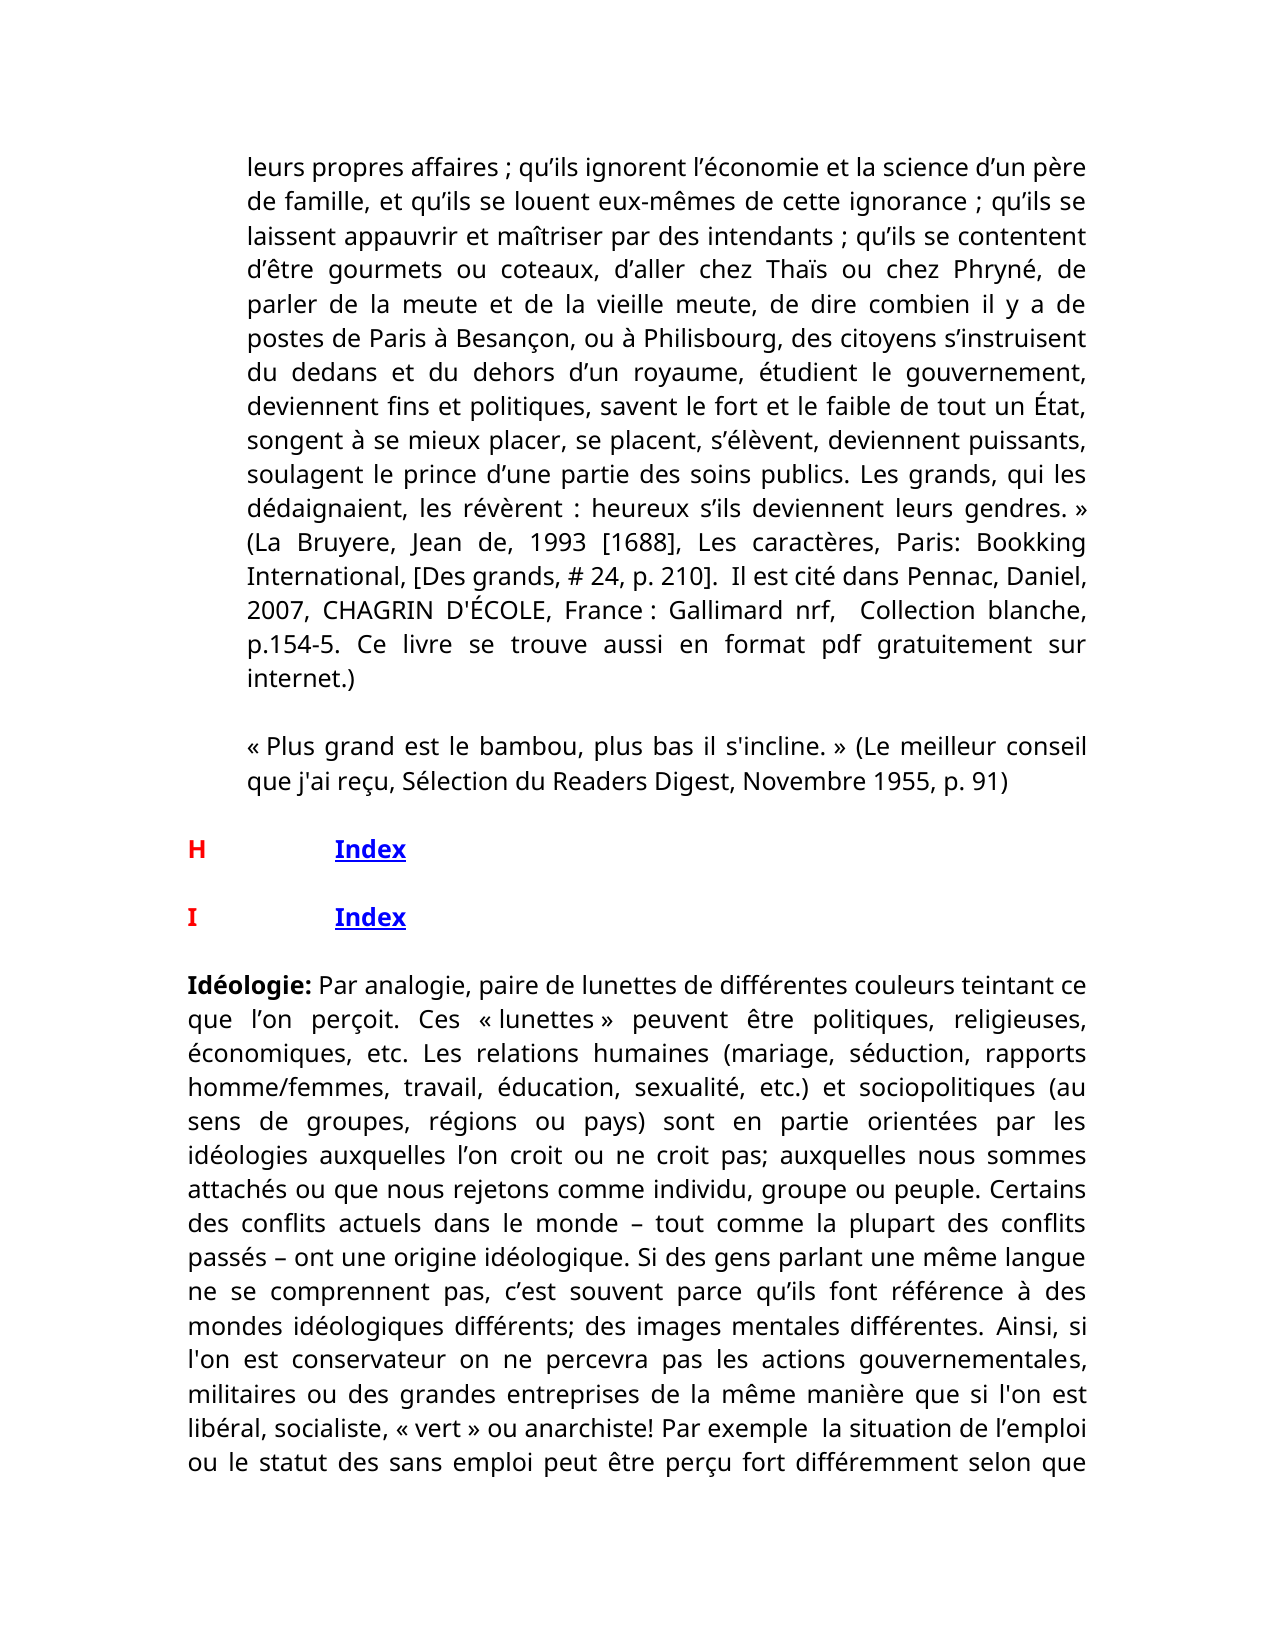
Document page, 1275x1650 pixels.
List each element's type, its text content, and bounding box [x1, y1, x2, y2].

text Idéologie: Par analogie, paire de lunettes de différentes couleurs teintant ce que l’on perçoit. Ces « lunettes » peuvent être politiques, religieuses, économiques, etc. Les relations humaines (mariage, séduction, rapports homme/femmes, travail, éducation, sexualité, etc.) et sociopolitiques (au sens de groupes, régions ou pays) sont en partie orientées par les idéologies auxquelles l’on croit ou ne croit pas; auxquelles nous sommes attachés ou que nous rejetons comme individu, groupe ou peuple. Certains des conflits actuels dans le monde – tout comme la plupart des conflits passés – ont une origine idéologique. Si des gens parlant une même langue ne se comprennent pas, c’est souvent parce qu’ils font référence à des mondes idéologiques différents; des images mentales différentes. Ainsi, si l'on est conservateur on ne percevra pas les actions gouvernementales, militaires ou des grandes entreprises de la même manière que si l'on est libéral, socialiste, « vert » ou anarchiste! Par exemple la situation de l’emploi ou le statut des sans emploi peut être perçu fort différemment selon que [187, 967, 1087, 1478]
text H Index [187, 831, 1087, 865]
text « Plus grand est le bambou, plus bas il s'incline. » (Le meilleur conseil que j'ai reçu, Sélection du Readers Digest, Novembre 1955, p. 91) [247, 729, 1087, 797]
text leurs propres affaires ; qu’ils ignorent l’économie et la science d’un père de famille, et qu’ils se louent eux-mêmes de cette ignorance ; qu’ils se laissent appauvrir et maîtriser par des intendants ; qu’ils se contentent d’être gourmets ou coteaux, d’aller chez Thaïs ou chez Phryné, de parler de la meute et de la vieille meute, de dire combien il y a de postes de Paris à Besançon, ou à Philisbourg, des citoyens s’instruisent du dedans et du dehors d’un royaume, étudient le gouvernement, deviennent fins et politiques, savent le fort et le faible de tout un État, songent à se mieux placer, se placent, s’élèvent, deviennent puissants, soulagent le prince d’une partie des soins publics. Les grands, qui les dédaignaient, les révèrent : heureux s’ils deviennent leurs gendres. » (La Bruyere, Jean de, 1993 [1688], Les caractères, Paris: Bookking International, [Des grands, # 24, p. 210]. Il est cité dans Pennac, Daniel, 2007, CHAGRIN D'ÉCOLE, France : Gallimard nrf, Collection blanche, p.154-5. Ce livre se trouve aussi en format pdf gratuitement sur internet.) [247, 150, 1087, 695]
text I Index [187, 899, 1087, 933]
